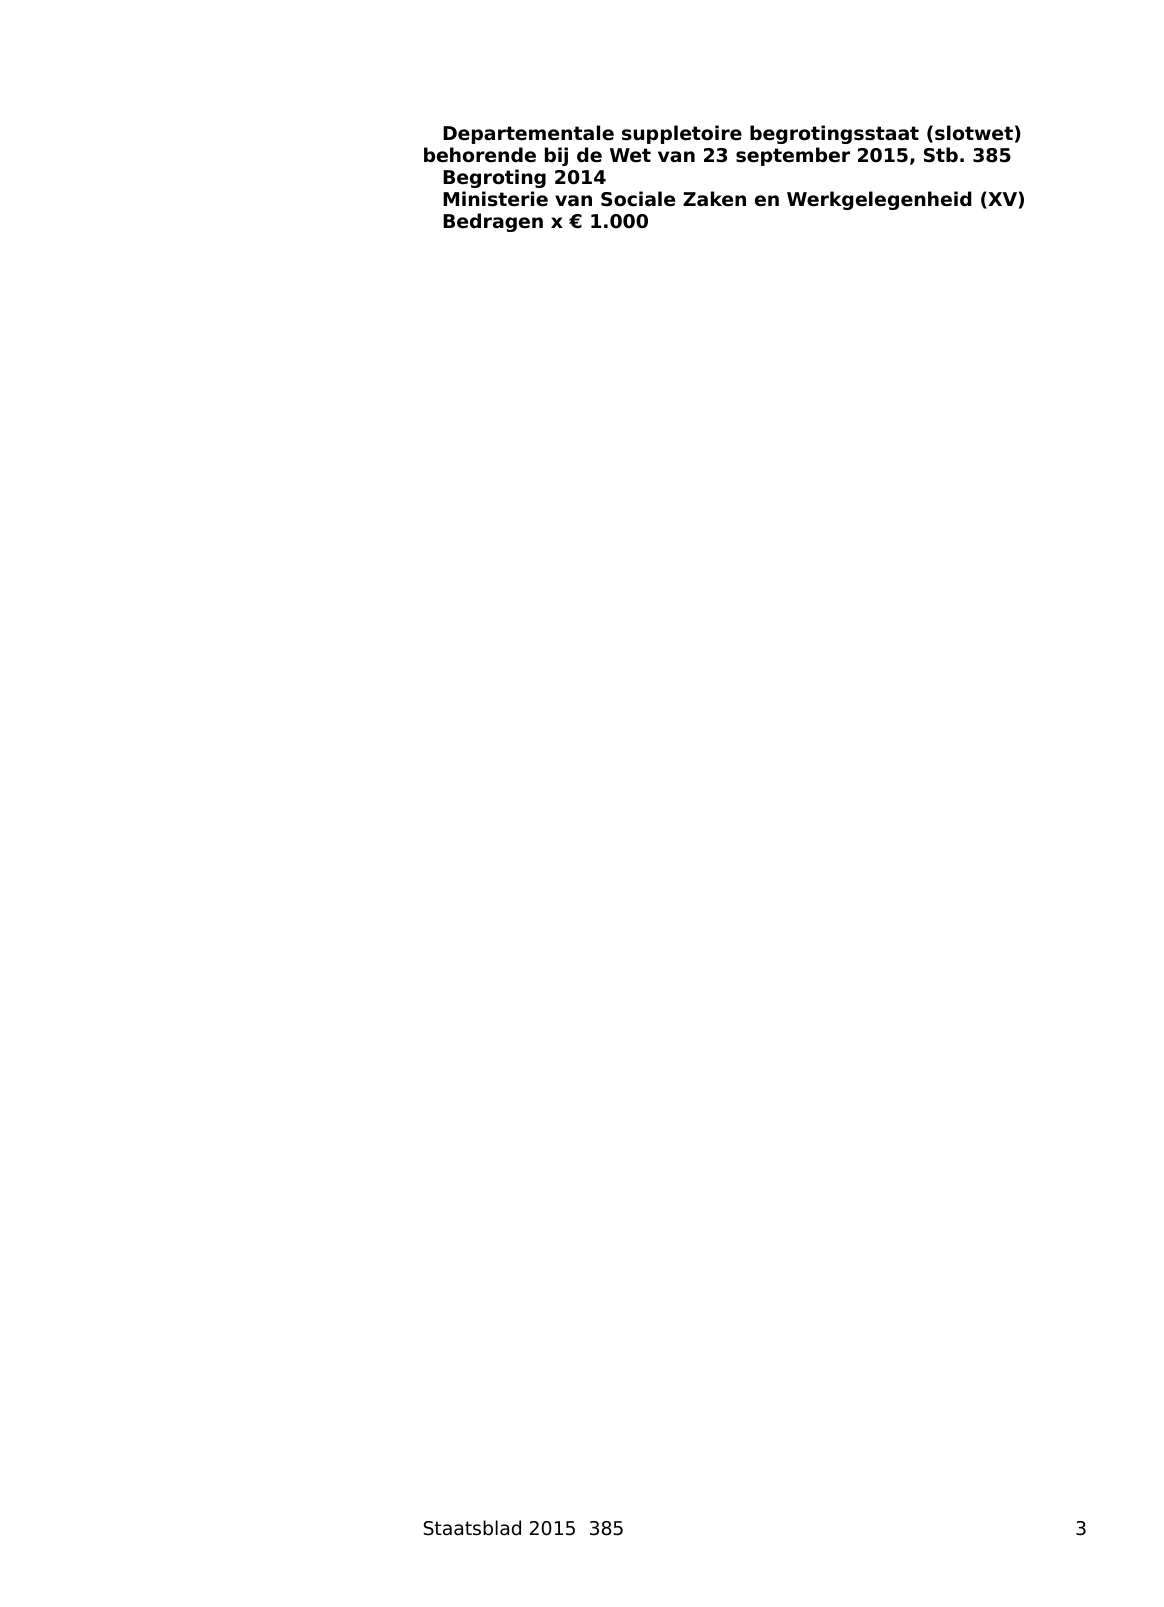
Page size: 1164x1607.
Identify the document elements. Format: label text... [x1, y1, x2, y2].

text Ministerie van Sociale Zaken en Werkgelegenheid (XV) [422, 188, 1087, 211]
text Departementale suppletoire begrotingsstaat (slotwet) behorende bij de Wet van 23 september 2015, Stb. 385 [422, 123, 1087, 167]
text Begroting 2014 [422, 167, 1087, 188]
text Bedragen x € 1.000 [422, 211, 1087, 232]
